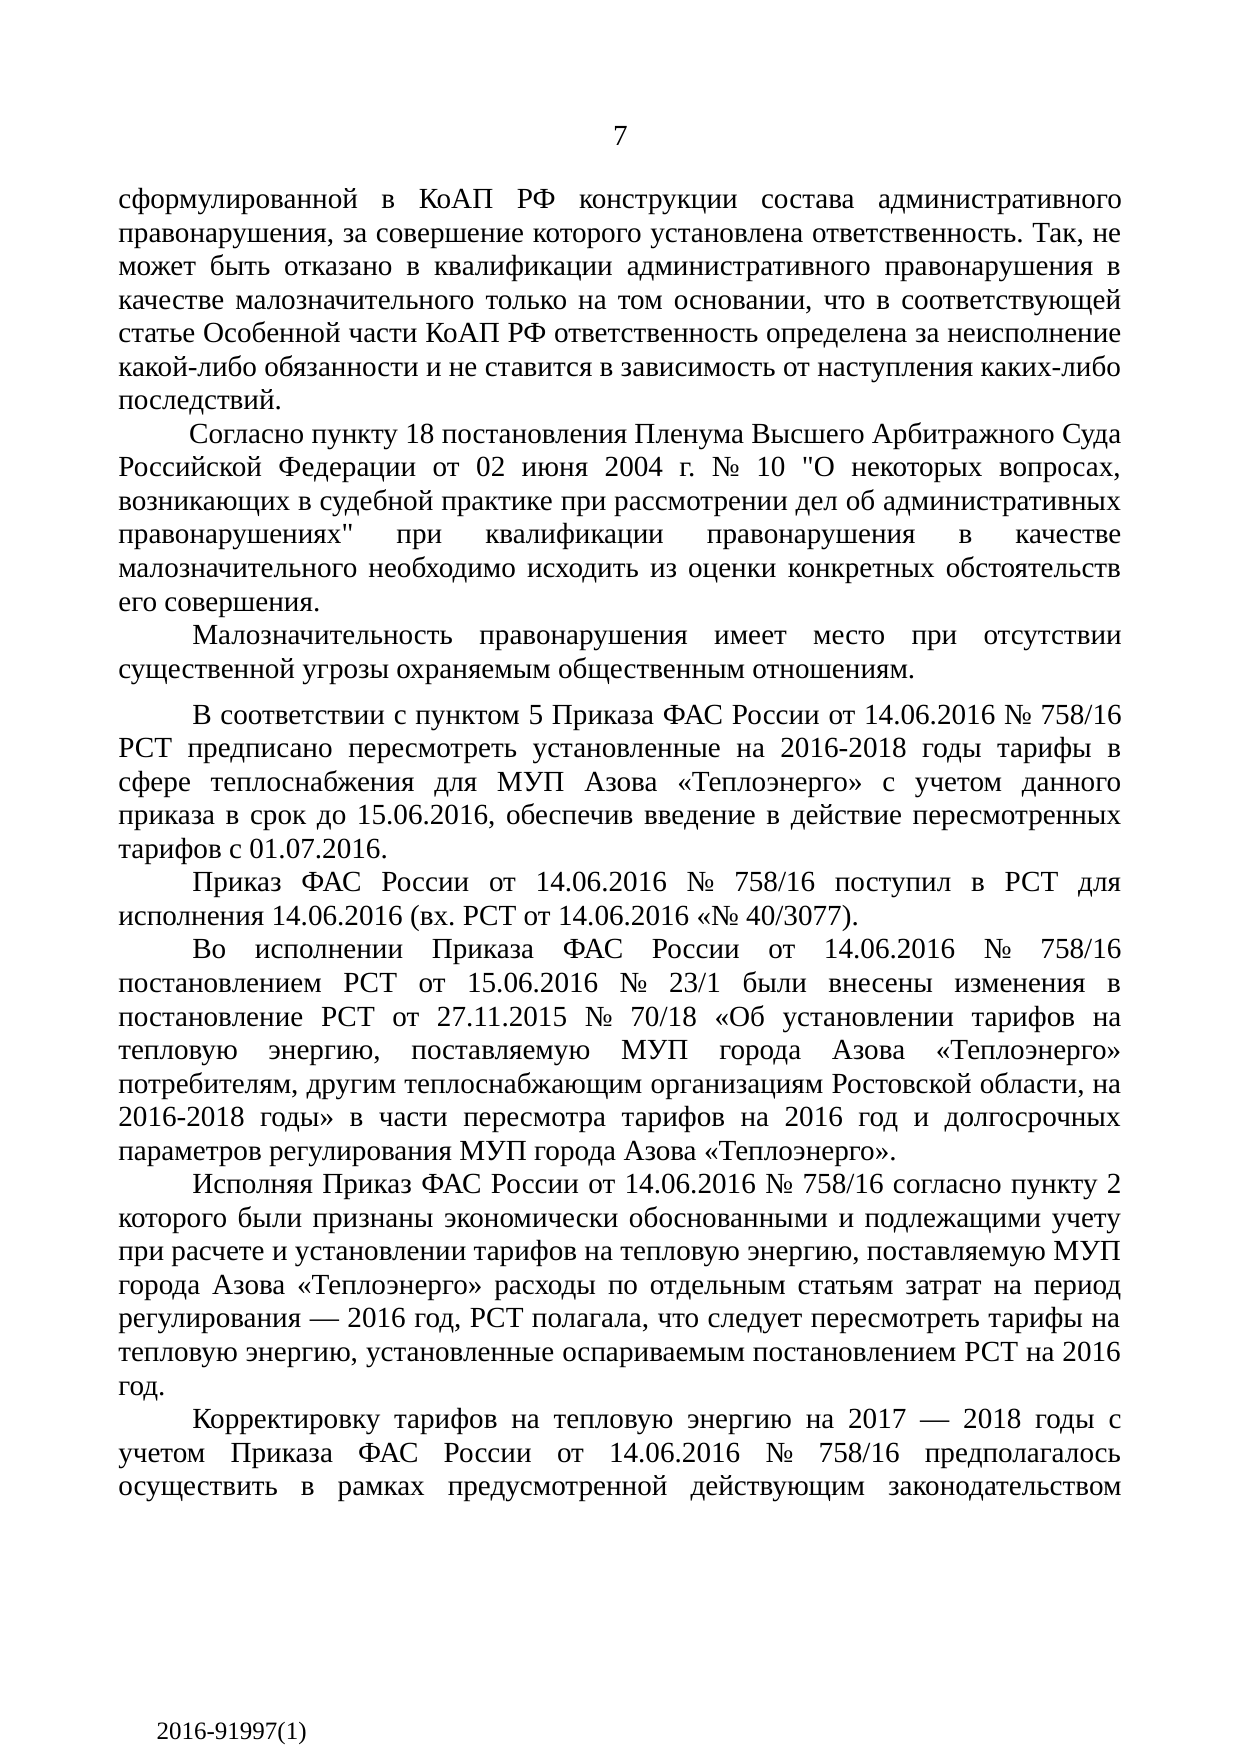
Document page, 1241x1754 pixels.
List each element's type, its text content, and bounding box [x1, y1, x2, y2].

text Во исполнении Приказа ФАС России от 14.06.2016 № 758/16 постановлением РСТ от 15.06.2016 № 23/1 были внесены изменения в постановление РСТ от 27.11.2015 № 70/18 «Об установлении тарифов на тепловую энергию, поставляемую МУП города Азова «Теплоэнерго» потребителям, другим теплоснабжающим организациям Ростовской области, на 2016-2018 годы» в части пересмотра тарифов на 2016 год и долгосрочных параметров регулирования МУП города Азова «Теплоэнерго». [118, 932, 1122, 1166]
text Малозначительность правонарушения имеет место при отсутствии существенной угрозы охраняемым общественным отношениям. [118, 617, 1122, 684]
text Корректировку тарифов на тепловую энергию на 2017 — 2018 годы с учетом Приказа ФАС России от 14.06.2016 № 758/16 предполагалось осуществить в рамках предусмотренной действующим законодательством [118, 1401, 1122, 1502]
text Приказ ФАС России от 14.06.2016 № 758/16 поступил в РСТ для исполнения 14.06.2016 (вх. РСТ от 14.06.2016 «№ 40/3077). [118, 864, 1122, 932]
text сформулированной в КоАП РФ конструкции состава административного правонарушения, за совершение которого установлена ответственность. Так, не может быть отказано в квалификации административного правонарушения в качестве малозначительного только на том основании, что в соответствующей статье Особенной части КоАП РФ ответственность определена за неисполнение какой-либо обязанности и не ставится в зависимость от наступления каких-либо последствий. [118, 181, 1122, 416]
text В соответствии с пунктом 5 Приказа ФАС России от 14.06.2016 № 758/16 РСТ предписано пересмотреть установленные на 2016-2018 годы тарифы в сфере теплоснабжения для МУП Азова «Теплоэнерго» с учетом данного приказа в срок до 15.06.2016, обеспечив введение в действие пересмотренных тарифов с 01.07.2016. [118, 697, 1122, 864]
text Согласно пункту 18 постановления Пленума Высшего Арбитражного Суда Российской Федерации от 02 июня 2004 г. № 10 "О некоторых вопросах, возникающих в судебной практике при рассмотрении дел об административных правонарушениях" при квалификации правонарушения в качестве малозначительного необходимо исходить из оценки конкретных обстоятельств его совершения. [118, 416, 1122, 617]
text Исполняя Приказ ФАС России от 14.06.2016 № 758/16 согласно пункту 2 которого были признаны экономически обоснованными и подлежащими учету при расчете и установлении тарифов на тепловую энергию, поставляемую МУП города Азова «Теплоэнерго» расходы по отдельным статьям затрат на период регулирования — 2016 год, РСТ полагала, что следует пересмотреть тарифы на тепловую энергию, установленные оспариваемым постановлением РСТ на 2016 год. [118, 1166, 1122, 1401]
